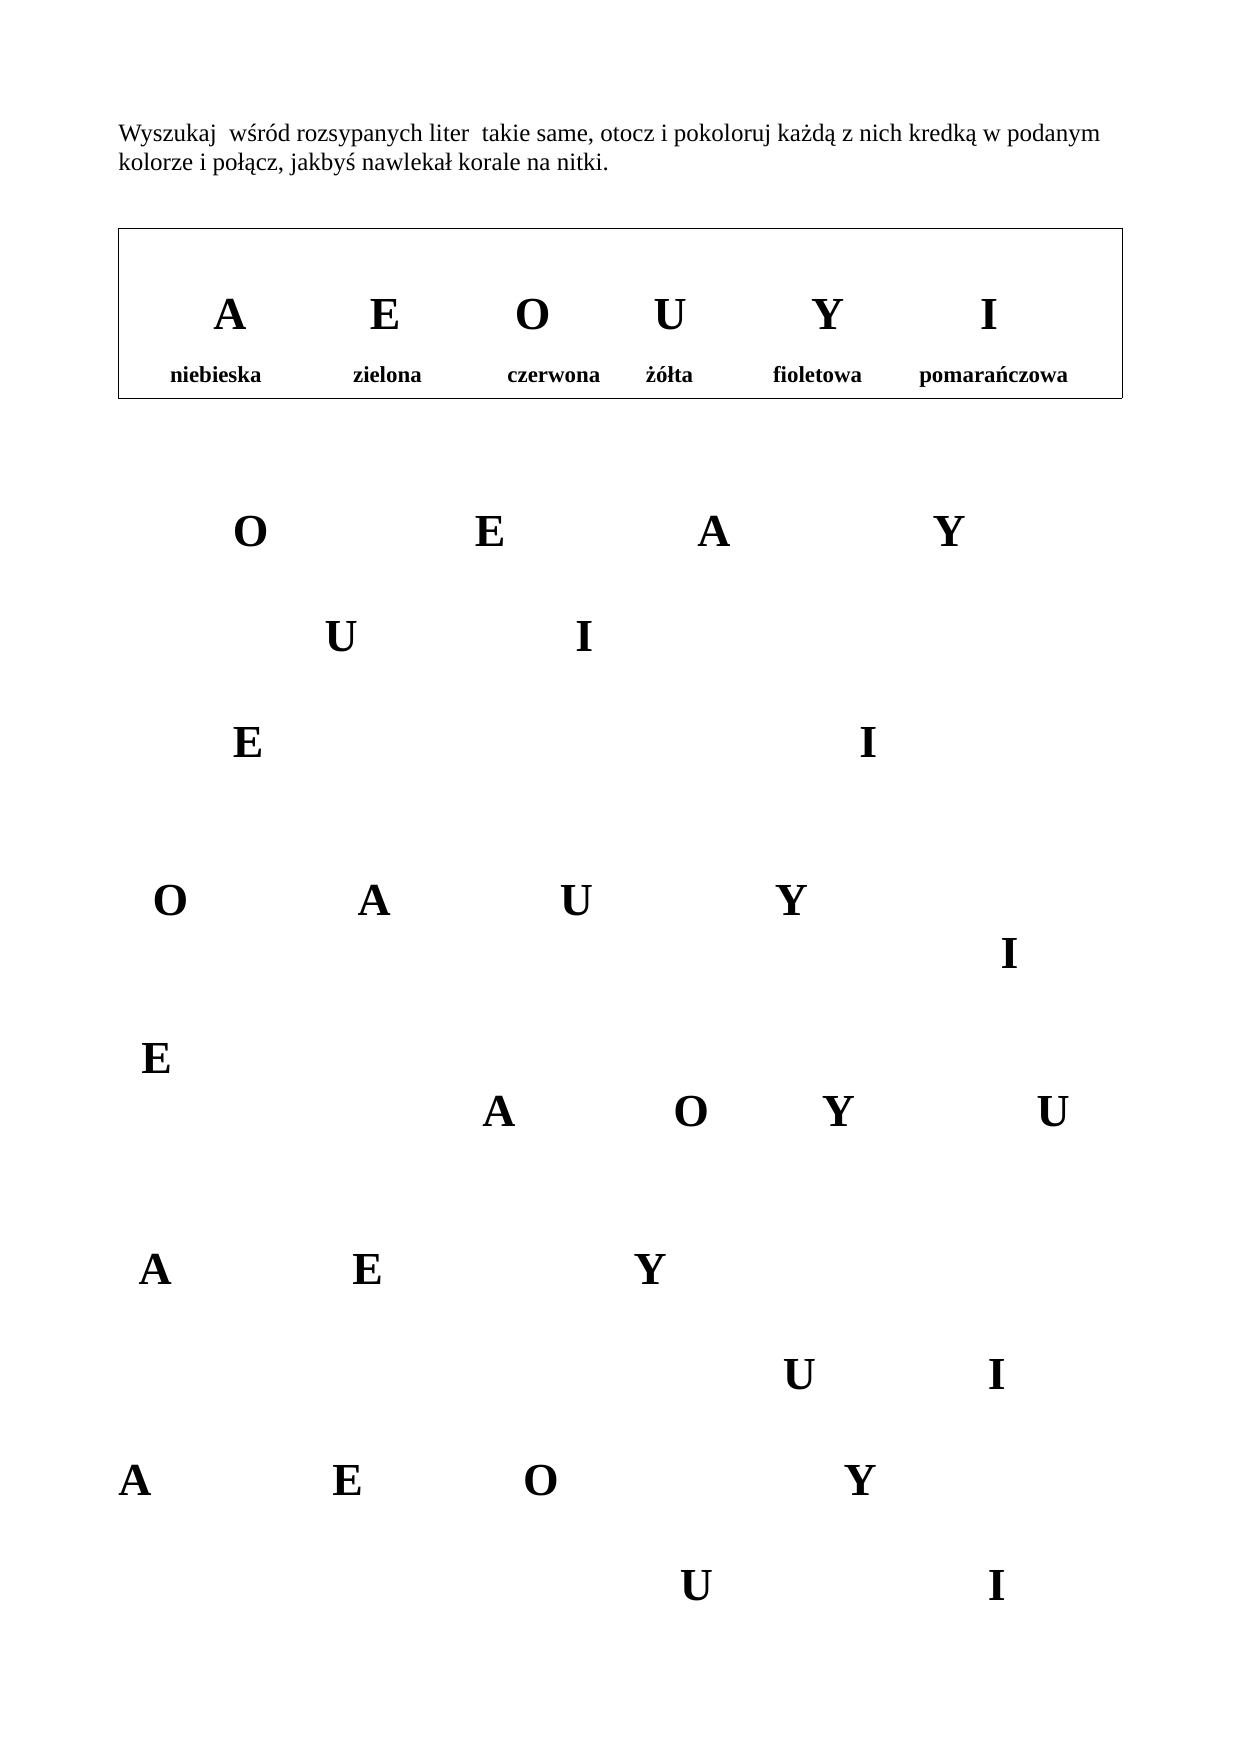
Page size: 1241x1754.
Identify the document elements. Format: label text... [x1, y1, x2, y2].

text Wyszukaj wśród rozsypanych liter takie same, otocz i pokoloruj każdą z nich kredką w podanym kolorze i połącz, jakbyś nawlekał korale na nitki. [118, 118, 1122, 176]
text U I [118, 609, 1122, 662]
text A E Y [118, 1241, 1122, 1294]
text U I [118, 1558, 1122, 1610]
text O E A Y [118, 503, 1122, 556]
table_header A E O U Y I niebieska zielona czerwona żółta fioletowa pomarańczowa [119, 229, 1122, 398]
text I [118, 925, 1122, 978]
text A O Y U [118, 1083, 1122, 1136]
text E [118, 1031, 1122, 1083]
text O A U Y [118, 872, 1122, 925]
text U I [118, 1347, 1122, 1399]
text E I [118, 714, 1122, 767]
text A E O Y [118, 1452, 1122, 1505]
